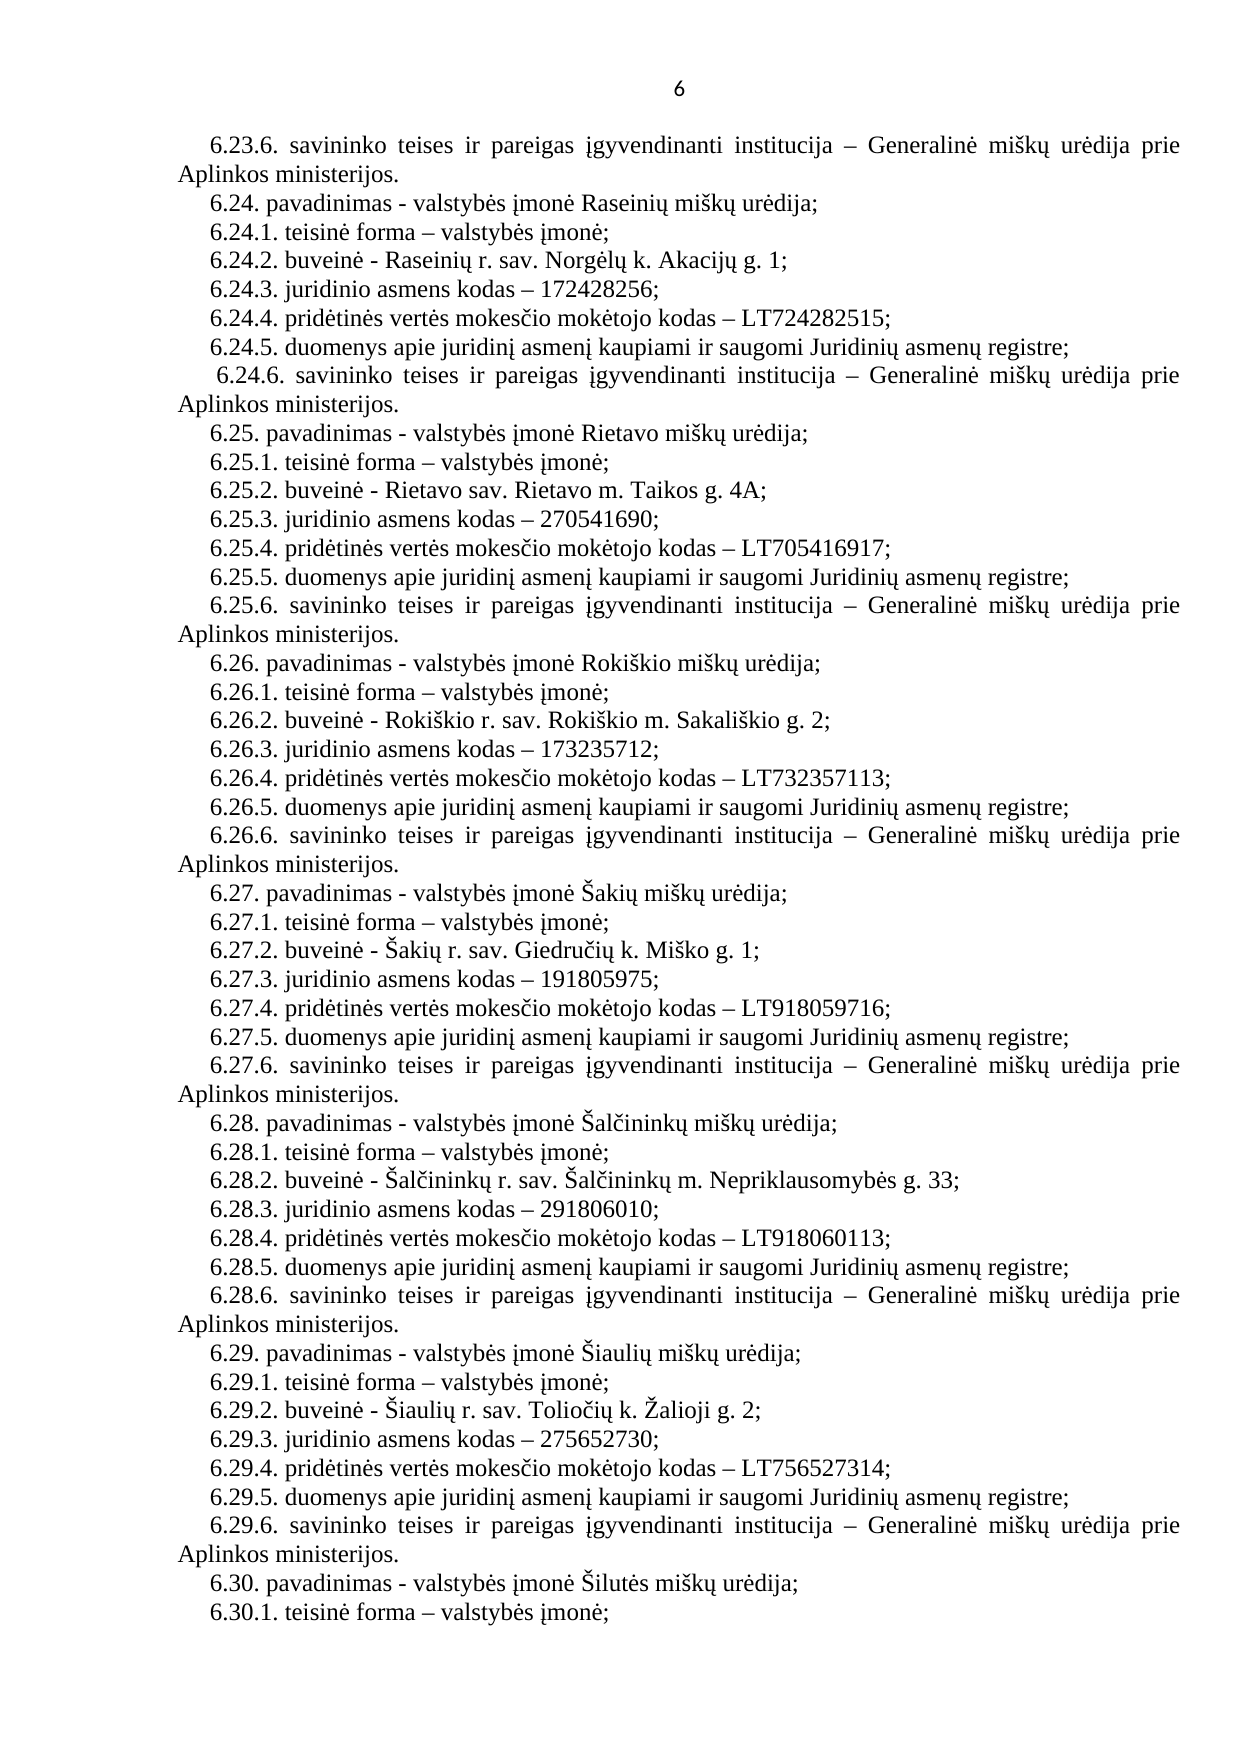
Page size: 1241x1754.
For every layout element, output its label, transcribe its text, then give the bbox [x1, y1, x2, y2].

text 6.26.1. teisinė forma – valstybės įmonė; [177, 677, 1181, 706]
text 6.25.6. savininko teises ir pareigas įgyvendinanti institucija – Generalinė miškų urėdija prie Aplinkos ministerijos. [177, 591, 1181, 648]
text 6.28.5. duomenys apie juridinį asmenį kaupiami ir saugomi Juridinių asmenų registre; [177, 1252, 1181, 1281]
text 6.28.1. teisinė forma – valstybės įmonė; [177, 1137, 1181, 1166]
text 6.25.5. duomenys apie juridinį asmenį kaupiami ir saugomi Juridinių asmenų registre; [177, 562, 1181, 591]
text 6.26. pavadinimas - valstybės įmonė Rokiškio miškų urėdija; [177, 648, 1181, 677]
text 6.29.5. duomenys apie juridinį asmenį kaupiami ir saugomi Juridinių asmenų registre; [177, 1482, 1181, 1511]
text 6.29.3. juridinio asmens kodas – 275652730; [177, 1424, 1181, 1453]
text 6.23.6. savininko teises ir pareigas įgyvendinanti institucija – Generalinė miškų urėdija prie Aplinkos ministerijos. [177, 131, 1181, 188]
text 6.29.4. pridėtinės vertės mokesčio mokėtojo kodas – LT756527314; [177, 1453, 1181, 1482]
text 6.29.6. savininko teises ir pareigas įgyvendinanti institucija – Generalinė miškų urėdija prie Aplinkos ministerijos. [177, 1511, 1181, 1568]
text 6.24.6. savininko teises ir pareigas įgyvendinanti institucija – Generalinė miškų urėdija prie Aplinkos ministerijos. [177, 361, 1181, 418]
text 6.26.2. buveinė - Rokiškio r. sav. Rokiškio m. Sakališkio g. 2; [177, 706, 1181, 734]
text 6.30. pavadinimas - valstybės įmonė Šilutės miškų urėdija; [177, 1568, 1181, 1597]
text 6.27.1. teisinė forma – valstybės įmonė; [177, 907, 1181, 936]
text 6.28.4. pridėtinės vertės mokesčio mokėtojo kodas – LT918060113; [177, 1223, 1181, 1252]
text 6.26.6. savininko teises ir pareigas įgyvendinanti institucija – Generalinė miškų urėdija prie Aplinkos ministerijos. [177, 821, 1181, 878]
text 6.24.1. teisinė forma – valstybės įmonė; [177, 217, 1181, 246]
text 6.29.1. teisinė forma – valstybės įmonė; [177, 1367, 1181, 1396]
text 6.25.3. juridinio asmens kodas – 270541690; [177, 504, 1181, 533]
text 6.25.4. pridėtinės vertės mokesčio mokėtojo kodas – LT705416917; [177, 533, 1181, 562]
text 6.28.6. savininko teises ir pareigas įgyvendinanti institucija – Generalinė miškų urėdija prie Aplinkos ministerijos. [177, 1281, 1181, 1338]
text 6.27.2. buveinė - Šakių r. sav. Giedručių k. Miško g. 1; [177, 936, 1181, 964]
text 6.27.3. juridinio asmens kodas – 191805975; [177, 964, 1181, 993]
text 6.27.4. pridėtinės vertės mokesčio mokėtojo kodas – LT918059716; [177, 993, 1181, 1022]
text 6.24.5. duomenys apie juridinį asmenį kaupiami ir saugomi Juridinių asmenų registre; [177, 332, 1181, 361]
text 6.26.5. duomenys apie juridinį asmenį kaupiami ir saugomi Juridinių asmenų registre; [177, 792, 1181, 821]
text 6.27.6. savininko teises ir pareigas įgyvendinanti institucija – Generalinė miškų urėdija prie Aplinkos ministerijos. [177, 1051, 1181, 1108]
text 6.24.3. juridinio asmens kodas – 172428256; [177, 274, 1181, 303]
text 6.29.2. buveinė - Šiaulių r. sav. Toliočių k. Žalioji g. 2; [177, 1396, 1181, 1424]
text 6.30.1. teisinė forma – valstybės įmonė; [177, 1597, 1181, 1626]
text 6.24. pavadinimas - valstybės įmonė Raseinių miškų urėdija; [177, 188, 1181, 217]
text 6.29. pavadinimas - valstybės įmonė Šiaulių miškų urėdija; [177, 1338, 1181, 1367]
text 6.27. pavadinimas - valstybės įmonė Šakių miškų urėdija; [177, 878, 1181, 907]
text 6.28.2. buveinė - Šalčininkų r. sav. Šalčininkų m. Nepriklausomybės g. 33; [177, 1166, 1181, 1194]
text 6.25. pavadinimas - valstybės įmonė Rietavo miškų urėdija; [177, 418, 1181, 447]
text 6.24.4. pridėtinės vertės mokesčio mokėtojo kodas – LT724282515; [177, 303, 1181, 332]
text 6.28.3. juridinio asmens kodas – 291806010; [177, 1194, 1181, 1223]
text 6.25.2. buveinė - Rietavo sav. Rietavo m. Taikos g. 4A; [177, 476, 1181, 504]
text 6.25.1. teisinė forma – valstybės įmonė; [177, 447, 1181, 476]
text 6.27.5. duomenys apie juridinį asmenį kaupiami ir saugomi Juridinių asmenų registre; [177, 1022, 1181, 1051]
text 6.24.2. buveinė - Raseinių r. sav. Norgėlų k. Akacijų g. 1; [177, 246, 1181, 274]
text 6.28. pavadinimas - valstybės įmonė Šalčininkų miškų urėdija; [177, 1108, 1181, 1137]
text 6.26.3. juridinio asmens kodas – 173235712; [177, 734, 1181, 763]
text 6.26.4. pridėtinės vertės mokesčio mokėtojo kodas – LT732357113; [177, 763, 1181, 792]
